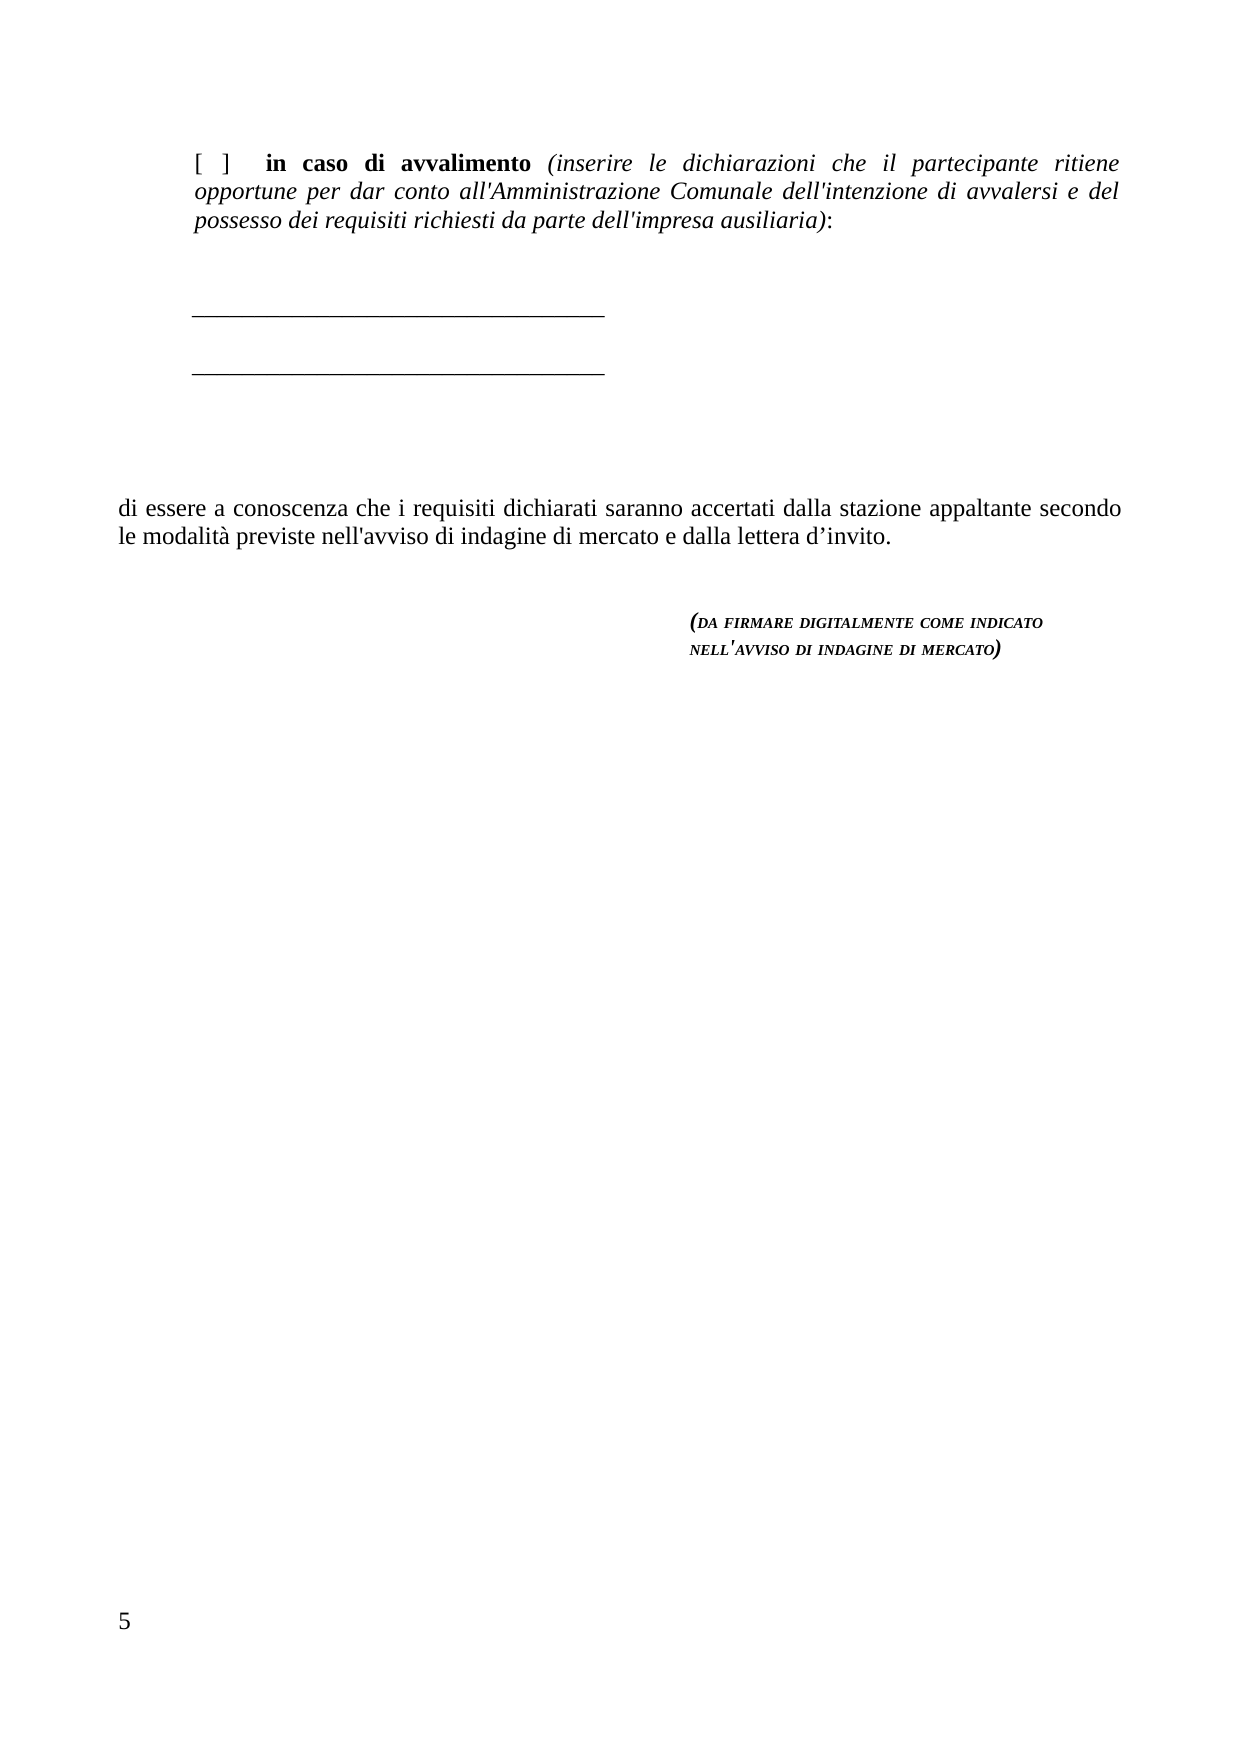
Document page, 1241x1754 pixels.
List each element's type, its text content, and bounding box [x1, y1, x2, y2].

text di essere a conoscenza che i requisiti dichiarati saranno accertati dalla stazione appaltante secondo le modalità previste nell'avviso di indagine di mercato e dalla lettera d’invito. [118, 493, 1122, 550]
text _________________________________ [192, 349, 1122, 378]
text [ ] in caso di avvalimento (inserire le dichiarazioni che il partecipante ritiene opportune per dar conto all'Amministrazione Comunale dell'intenzione di avvalersi e del possesso dei requisiti richiesti da parte dell'impresa ausiliaria): [126, 148, 1122, 234]
text (da firmare digitalmente come indicato nell'avviso di indagine di mercato) [689, 608, 1122, 660]
text _________________________________ [192, 291, 1122, 320]
